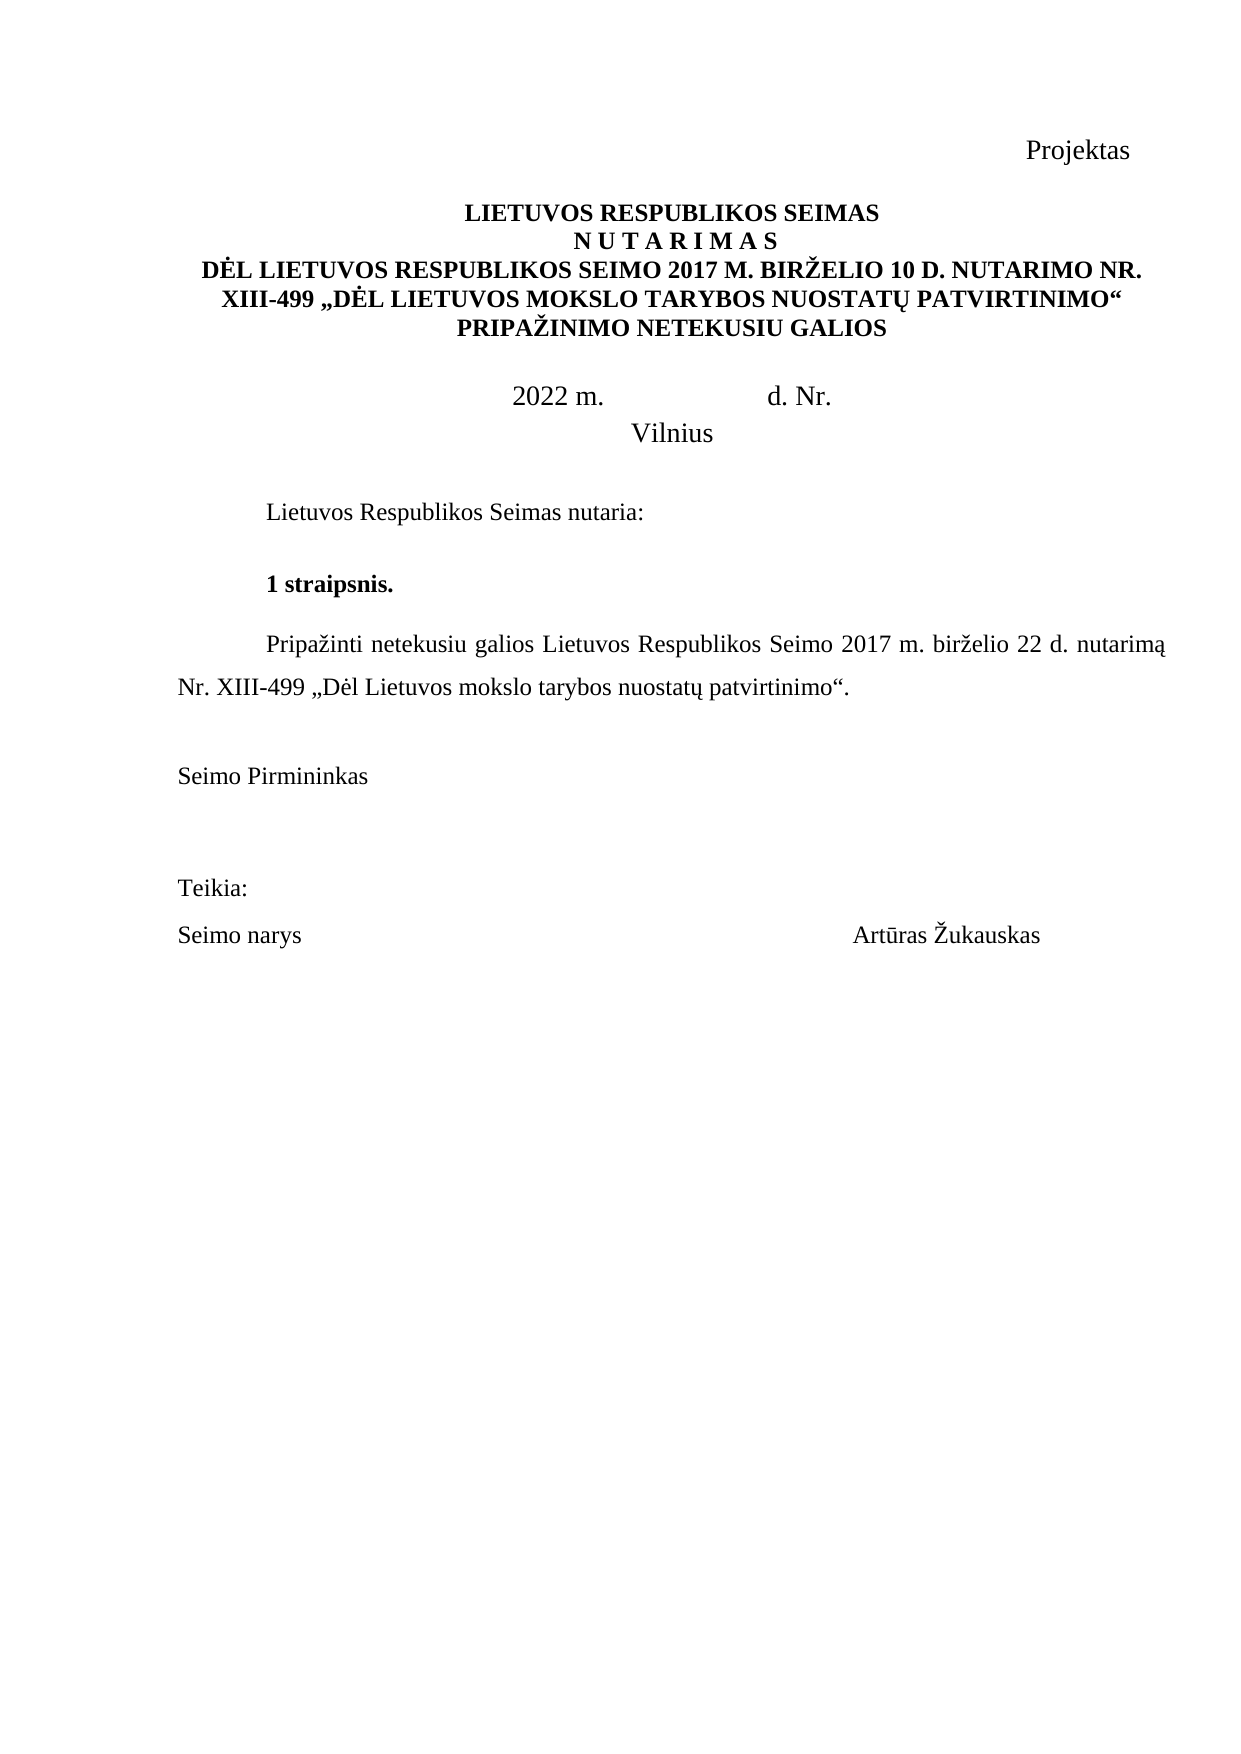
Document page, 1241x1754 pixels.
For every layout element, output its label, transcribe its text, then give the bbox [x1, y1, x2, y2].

text Seimo Pirmininkas [177, 761, 1167, 790]
text Teikia: [177, 873, 1167, 901]
text Projektas [177, 133, 1137, 165]
text NUTARIMAS [177, 226, 1167, 255]
text Seimo narys Artūras Žukauskas [177, 920, 1167, 949]
text Lietuvos Respublikos Seimas nutaria: [177, 497, 1167, 526]
text LIETUVOS RESPUBLIKOS SEIMAS [177, 198, 1167, 226]
text 2022 m. d. Nr. [177, 374, 1167, 411]
text Pripažinti netekusiu galios Lietuvos Respublikos Seimo 2017 m. birželio 22 d. nutarimą Nr. XIII-499 „Dėl Lietuvos mokslo tarybos nuostatų patvirtinimo“. [177, 629, 1167, 701]
text DĖL LIETUVOS RESPUBLIKOS SEIMO 2017 M. BIRŽELIO 10 D. NUTARIMO NR. XIII-499 „DĖL LIETUVOS MOKSLO TARYBOS NUOSTATŲ PATVIRTINIMO“ PRIPAŽINIMO NETEKUSIU GALIOS [177, 255, 1167, 341]
text Vilnius [177, 411, 1167, 449]
text 1 straipsnis. [177, 569, 1167, 598]
